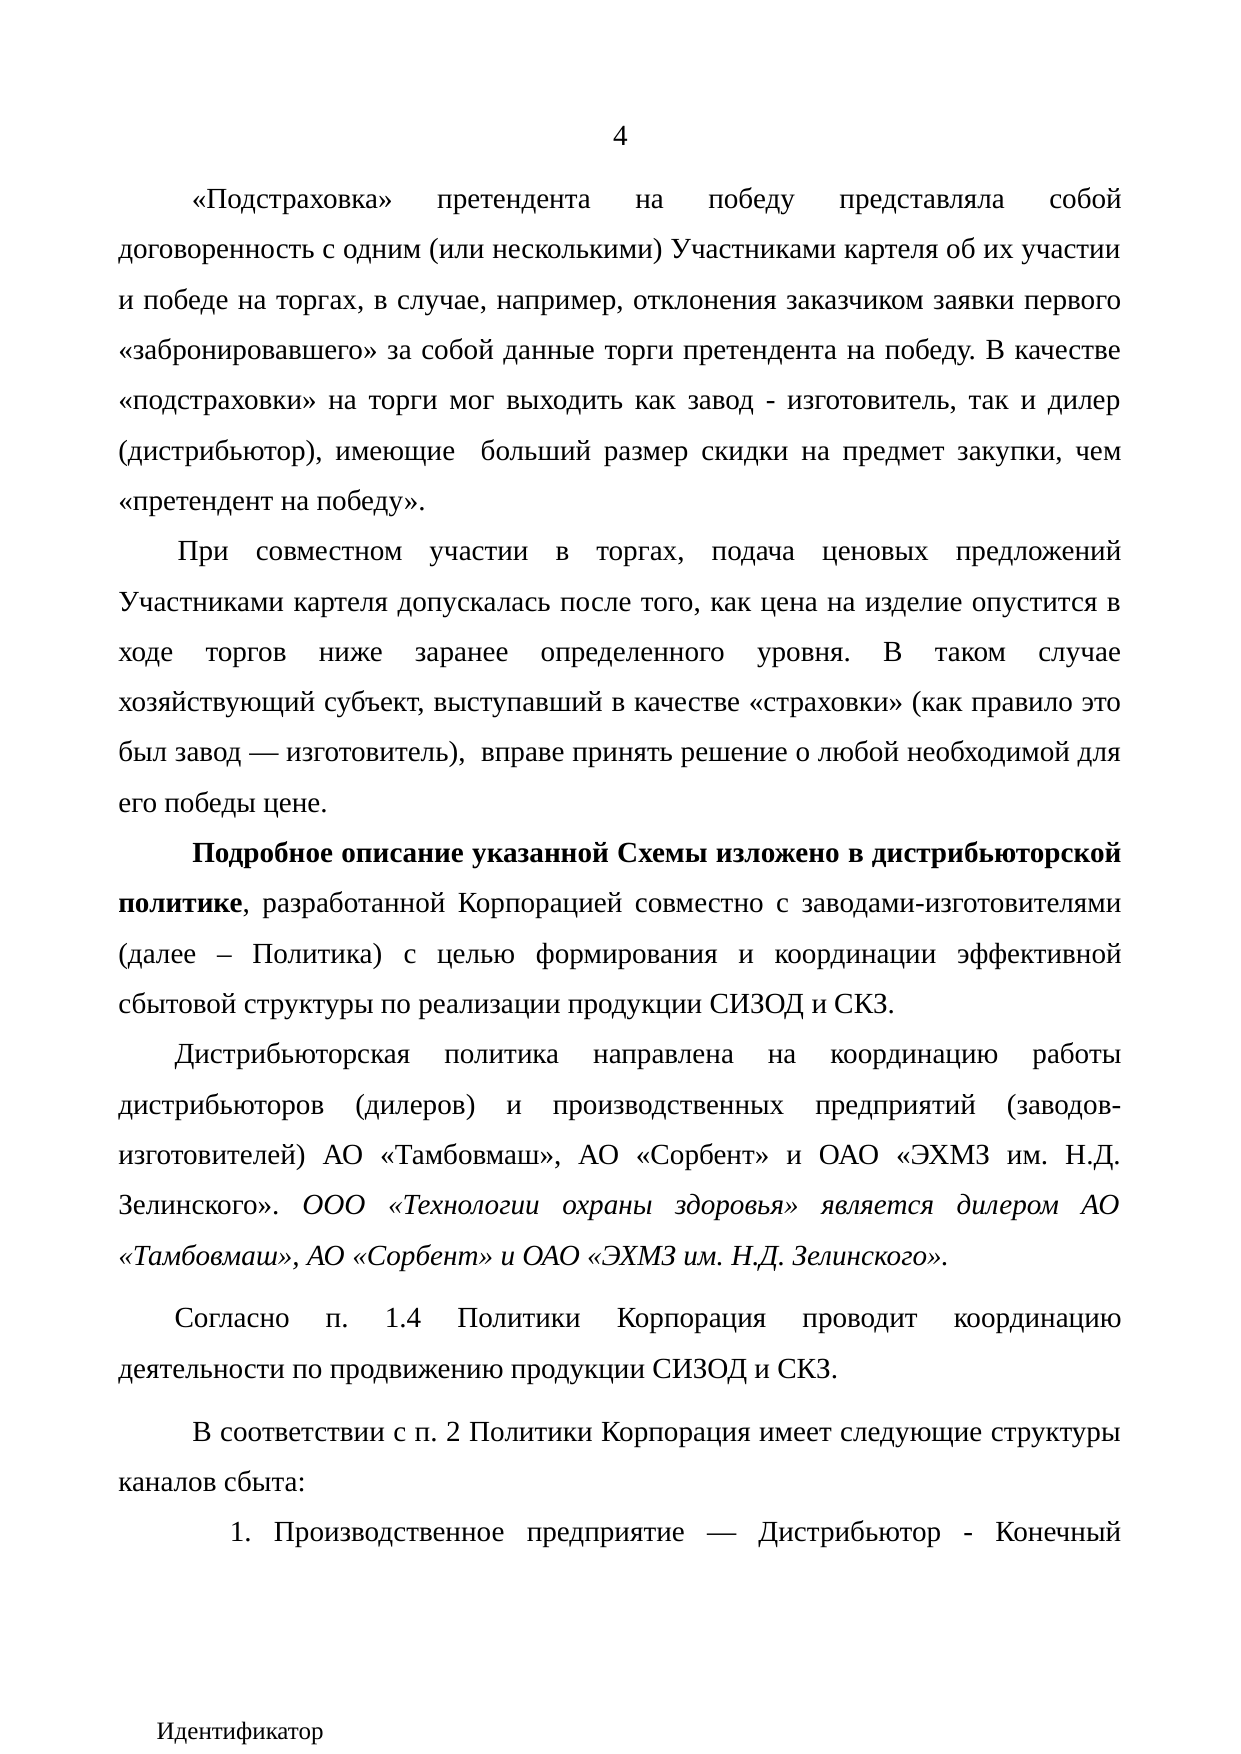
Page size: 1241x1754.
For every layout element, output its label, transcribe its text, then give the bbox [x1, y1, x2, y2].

text В соответствии с п. 2 Политики Корпорация имеет следующие структуры каналов сбыта: [118, 1414, 1122, 1497]
text Подробное описание указанной Схемы изложено в дистрибьюторской политике, разработанной Корпорацией совместно с заводами-изготовителями (далее – Политика) с целью формирования и координации эффективной сбытовой структуры по реализации продукции СИЗОД и СКЗ. [118, 835, 1122, 1020]
text При совместном участии в торгах, подача ценовых предложений Участниками картеля допускалась после того, как цена на изделие опустится в ходе торгов ниже заранее определенного уровня. В таком случае хозяйствующий субъект, выступавший в качестве «страховки» (как правило это был завод — изготовитель), вправе принять решение о любой необходимой для его победы цене. [118, 533, 1122, 818]
text 1. Производственное предприятие — Дистрибьютор - Конечный [229, 1514, 1122, 1548]
text «Подстраховка» претендента на победу представляла собой договоренность с одним (или несколькими) Участниками картеля об их участии и победе на торгах, в случае, например, отклонения заказчиком заявки первого «забронировавшего» за собой данные торги претендента на победу. В качестве «подстраховки» на торги мог выходить как завод - изготовитель, так и дилер (дистрибьютор), имеющие больший размер скидки на предмет закупки, чем «претендент на победу». [118, 181, 1122, 517]
text Согласно п. 1.4 Политики Корпорация проводит координацию деятельности по продвижению продукции СИЗОД и СКЗ. [118, 1301, 1122, 1384]
text Дистрибьюторская политика направлена на координацию работы дистрибьюторов (дилеров) и производственных предприятий (заводов-изготовителей) АО «Тамбовмаш», АО «Сорбент» и ОАО «ЭХМЗ им. Н.Д. Зелинского». ООО «Технологии охраны здоровья» является дилером АО «Тамбовмаш», АО «Сорбент» и ОАО «ЭХМЗ им. Н.Д. Зелинского». [118, 1036, 1122, 1271]
